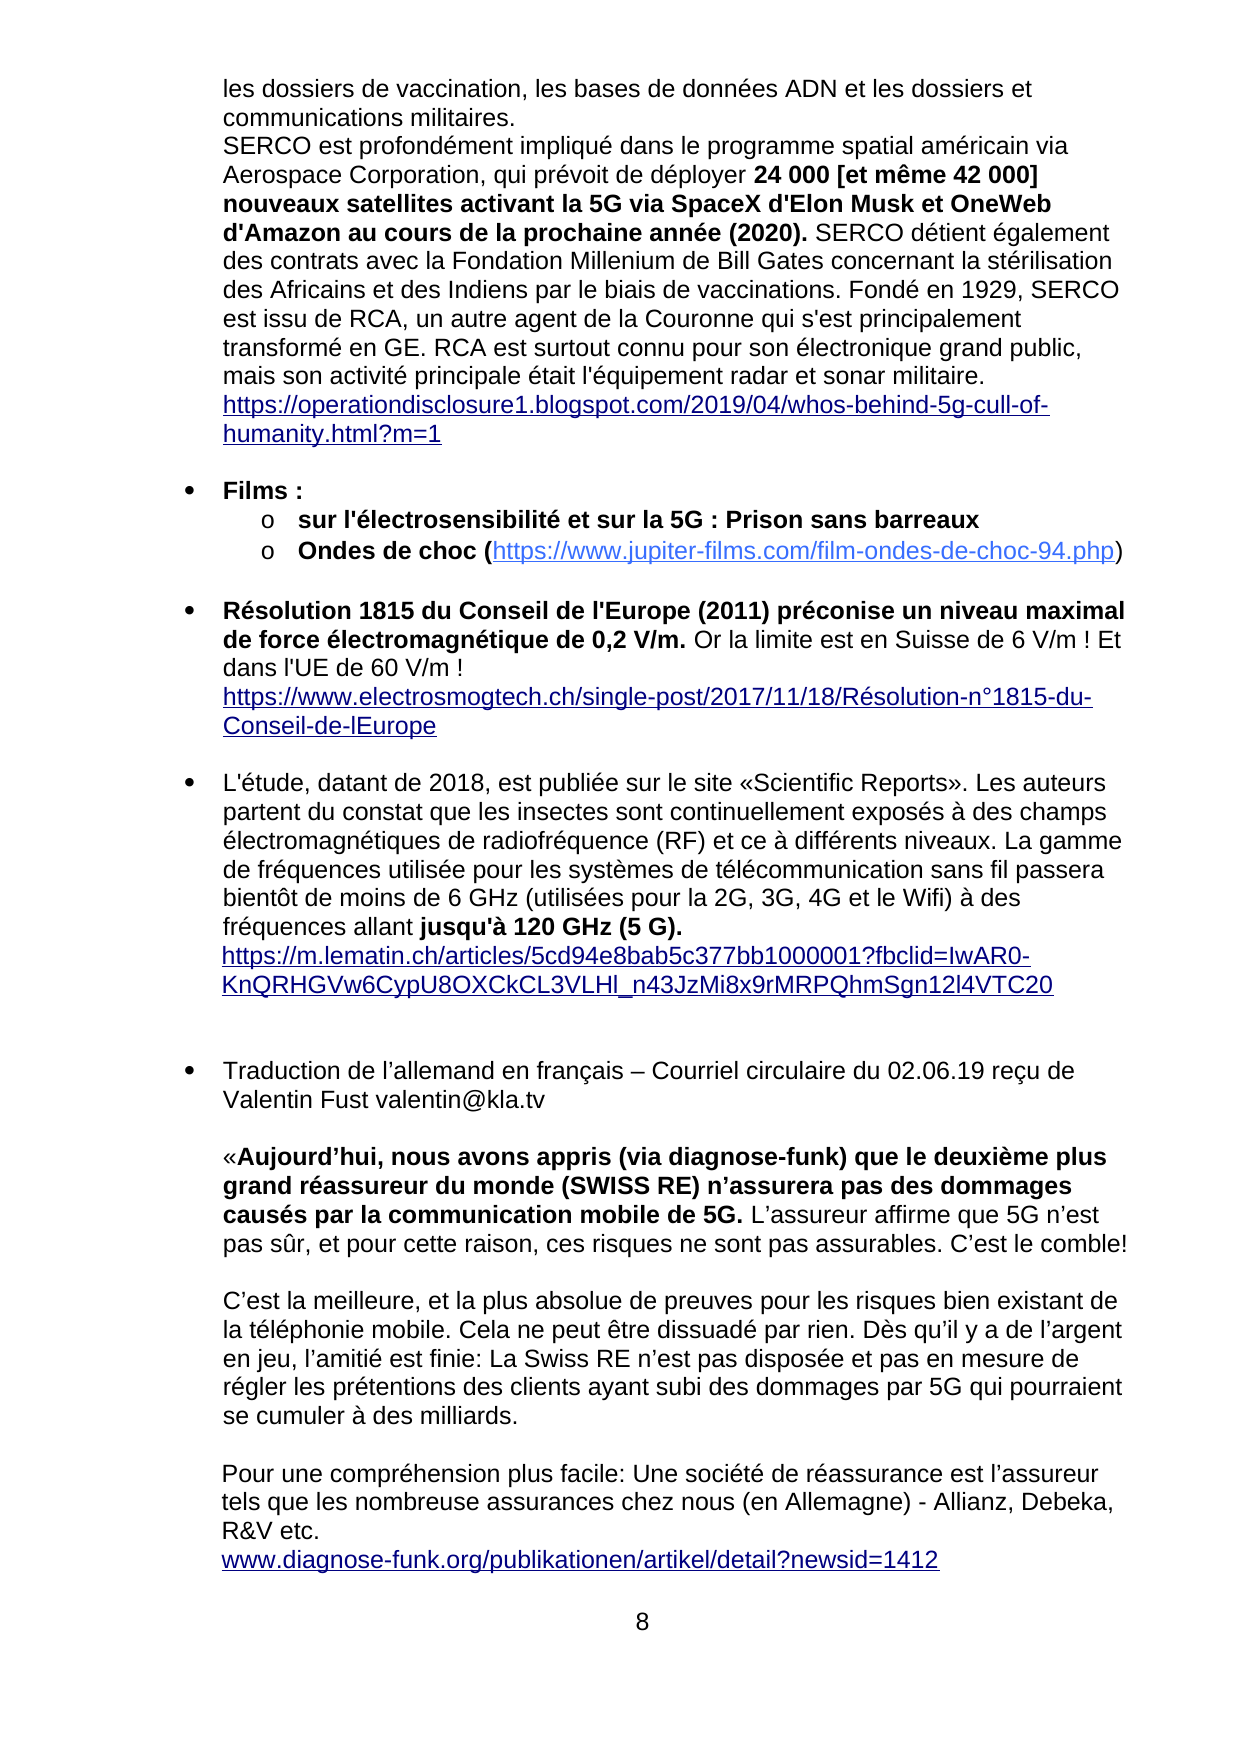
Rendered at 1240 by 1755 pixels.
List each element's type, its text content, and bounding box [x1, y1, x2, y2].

list les dossiers de vaccination, les bases de données ADN et les dossiers et communications militaires. [185, 74, 1137, 131]
list Ondes de choc (https://www.jupiter-films.com/film-ondes-de-choc-94.php) [260, 536, 1137, 567]
list https://www.electrosmogtech.ch/single-post/2017/11/18/Résolution-n°1815-du-Conseil-de-lEurope [223, 682, 1137, 739]
list Films : [185, 476, 1137, 505]
list sur l'électrosensibilité et sur la 5G : Prison sans barreaux [260, 505, 1137, 536]
list L'étude, datant de 2018, est publiée sur le site «Scientific Reports». Les auteurs partent du constat que les insectes sont continuellement exposés à des champs électromagnétiques de radiofréquence (RF) et ce à différents niveaux. La gamme de fréquences utilisée pour les systèmes de télécommunication sans fil passera bientôt de moins de 6 GHz (utilisées pour la 2G, 3G, 4G et le Wifi) à des fréquences allant jusqu'à 120 GHz (5 G). [185, 768, 1137, 941]
list Traduction de l’allemand en français – Courriel circulaire du 02.06.19 reçu de Valentin Fust valentin@kla.tv [185, 1056, 1137, 1113]
list SERCO est profondément impliqué dans le programme spatial américain via Aerospace Corporation, qui prévoit de déployer 24 000 [et même 42 000] nouveaux satellites activant la 5G via SpaceX d'Elon Musk et OneWeb d'Amazon au cours de la prochaine année (2020). SERCO détient également des contrats avec la Fondation Millenium de Bill Gates concernant la stérilisation des Africains et des Indiens par le biais de vaccinations. Fondé en 1929, SERCO est issu de RCA, un autre agent de la Couronne qui s'est principalement transformé en GE. RCA est surtout connu pour son électronique grand public, mais son activité principale était l'équipement radar et sonar militaire. https://operationdisclosure1.blogspot.com/2019/04/whos-behind-5g-cull-of-humanity.html?m=1 [223, 131, 1137, 447]
list Résolution 1815 du Conseil de l'Europe (2011) préconise un niveau maximal de force électromagnétique de 0,2 V/m. Or la limite est en Suisse de 6 V/m ! Et dans l'UE de 60 V/m ! [185, 596, 1137, 682]
list «Aujourd’hui, nous avons appris (via diagnose-funk) que le deuxième plus grand réassureur du monde (SWISS RE) n’assurera pas des dommages causés par la communication mobile de 5G. L’assureur affirme que 5G n’est pas sûr, et pour cette raison, ces risques ne sont pas assurables. C’est le comble! [223, 1142, 1137, 1257]
text Pour une compréhension plus facile: Une société de réassurance est l’assureur tels que les nombreuse assurances chez nous (en Allemagne) - Allianz, Debeka, R&V etc. [221, 1458, 1137, 1545]
text www.diagnose-funk.org/publikationen/artikel/detail?newsid=1412 [221, 1545, 1137, 1573]
text https://m.lematin.ch/articles/5cd94e8bab5c377bb1000001?fbclid=IwAR0-KnQRHGVw6CypU8OXCkCL3VLHl_n43JzMi8x9rMRPQhmSgn12l4VTC20 [221, 941, 1137, 998]
list C’est la meilleure, et la plus absolue de preuves pour les risques bien existant de la téléphonie mobile. Cela ne peut être dissuadé par rien. Dès qu’il y a de l’argent en jeu, l’amitié est finie: La Swiss RE n’est pas disposée et pas en mesure de régler les prétentions des clients ayant subi des dommages par 5G qui pourraient se cumuler à des milliards. [223, 1286, 1137, 1430]
